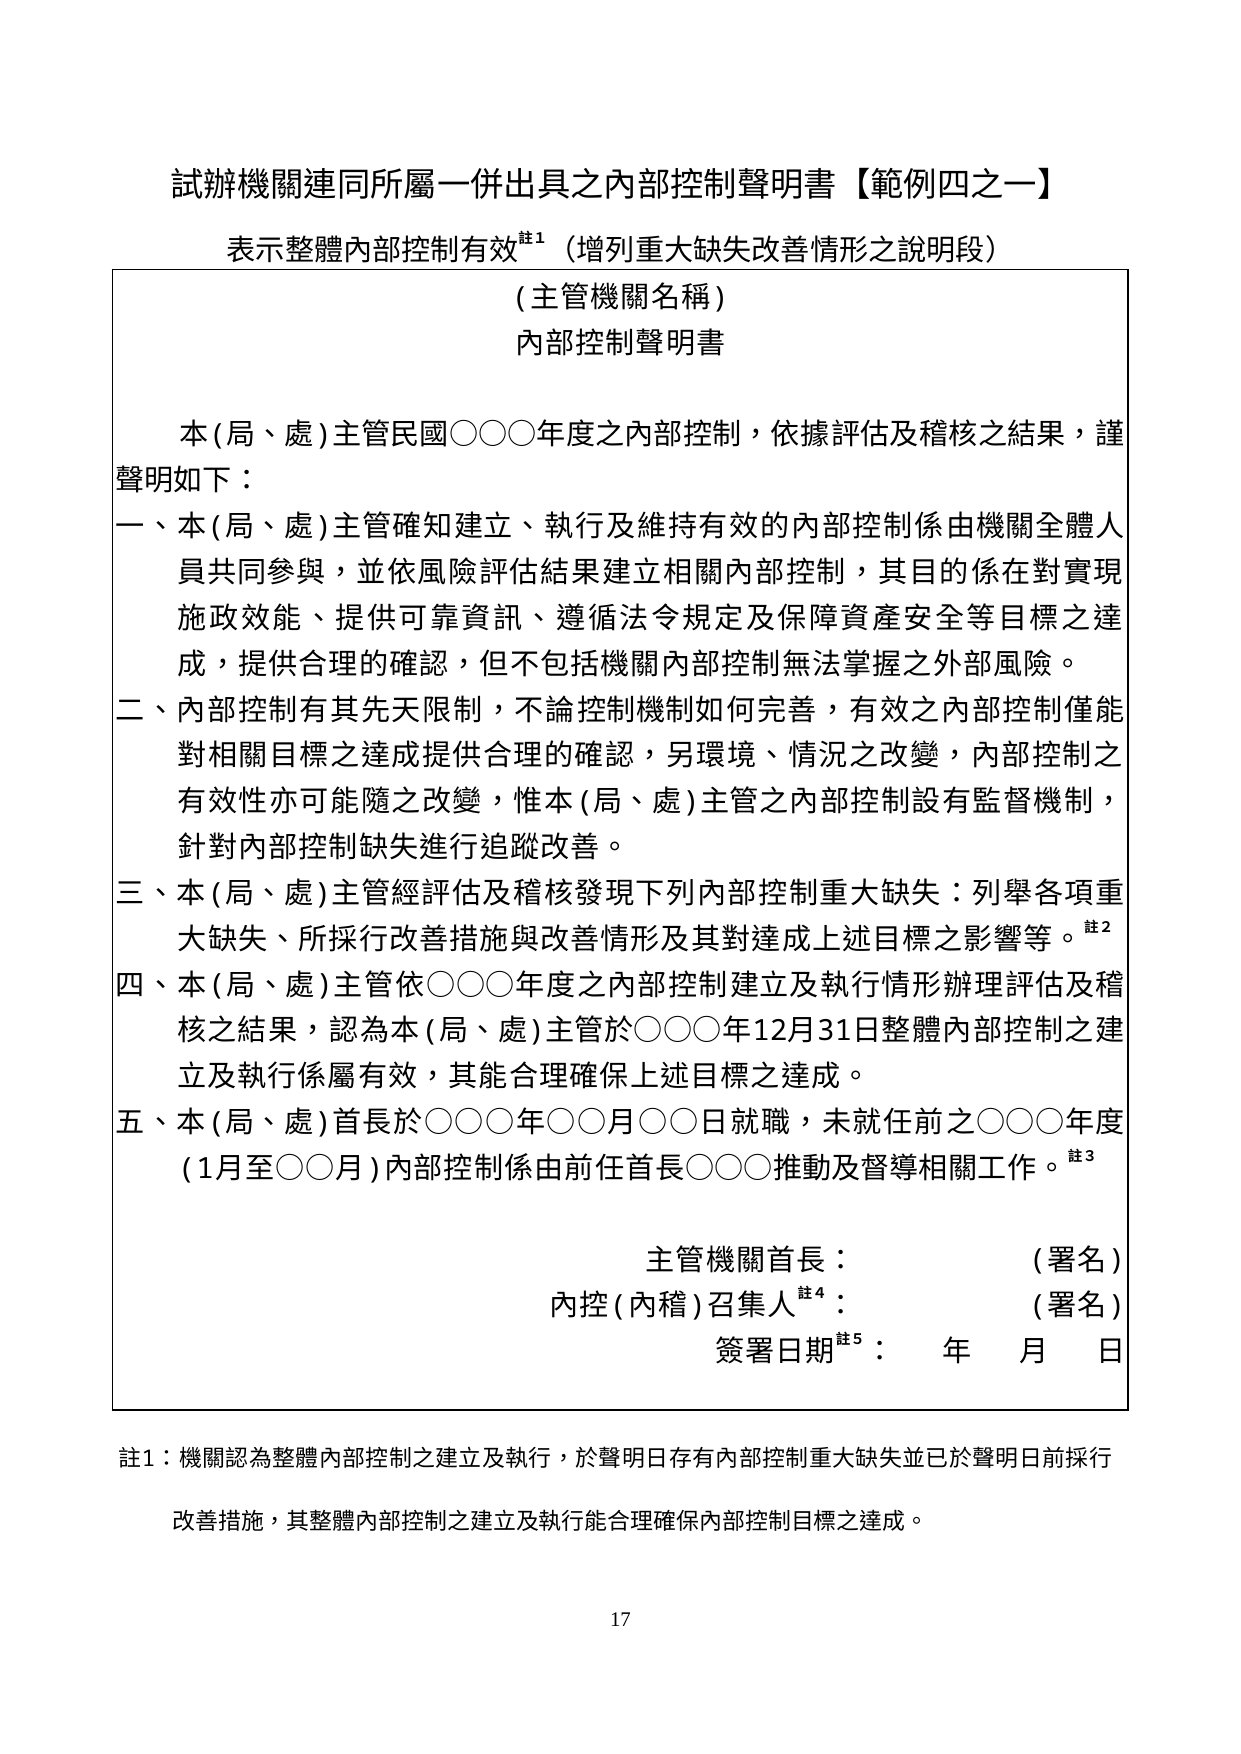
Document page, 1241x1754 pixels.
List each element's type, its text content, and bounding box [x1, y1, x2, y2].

text 試辦機關連同所屬一併出具之內部控制聲明書【範例四之一】 [118, 143, 1122, 206]
text 表示整體內部控制有效註１（增列重大缺失改善情形之說明段） [118, 206, 1122, 268]
table_header (主管機關名稱) 內部控制聲明書 本(局、處)主管民國○○○年度之內部控制，依據評估及稽核之結果，謹聲明如下： 一、本(局、處)主管確知建立、執行及維持有效的內部控制係由機關全體人員共同參與，並依風險評估結果建立相關內部控制，其目的係在對實現施政效能、提供可靠資訊、遵循法令規定及保障資產安全等目標之達成，提供合理的確認，但不包括機關內部控制無法掌握之外部風險。 二、內部控制有其先天限制，不論控制機制如何完善，有效之內部控制僅能對相關目標之達成提供合理的確認，另環境、情況之改變，內部控制之有效性亦可能隨之改變，惟本(局、處)主管之內部控制設有監督機制，針對內部控制缺失進行追蹤改善。 三、本(局、處)主管經評估及稽核發現下列內部控制重大缺失：列舉各項重大缺失、所採行改善措施與改善情形及其對達成上述目標之影響等。註２ 四、本(局、處)主管依○○○年度之內部控制建立及執行情形辦理評估及稽核之結果，認為本(局、處)主管於○○○年12月31日整體內部控制之建立及執行係屬有效，其能合理確保上述目標之達成。 五、本(局、處)首長於○○○年○○月○○日就職，未就任前之○○○年度(1月至○○月)內部控制係由前任首長○○○推動及督導相關工作。註３ 主管機關首長： (署名) 內控(內稽)召集人註４： (署名) 簽署日期註５： 年 月 日 [113, 270, 1127, 1409]
text 註1：機關認為整體內部控制之建立及執行，於聲明日存有內部控制重大缺失並已於聲明日前採行改善措施，其整體內部控制之建立及執行能合理確保內部控制目標之達成。 [118, 1411, 1113, 1536]
